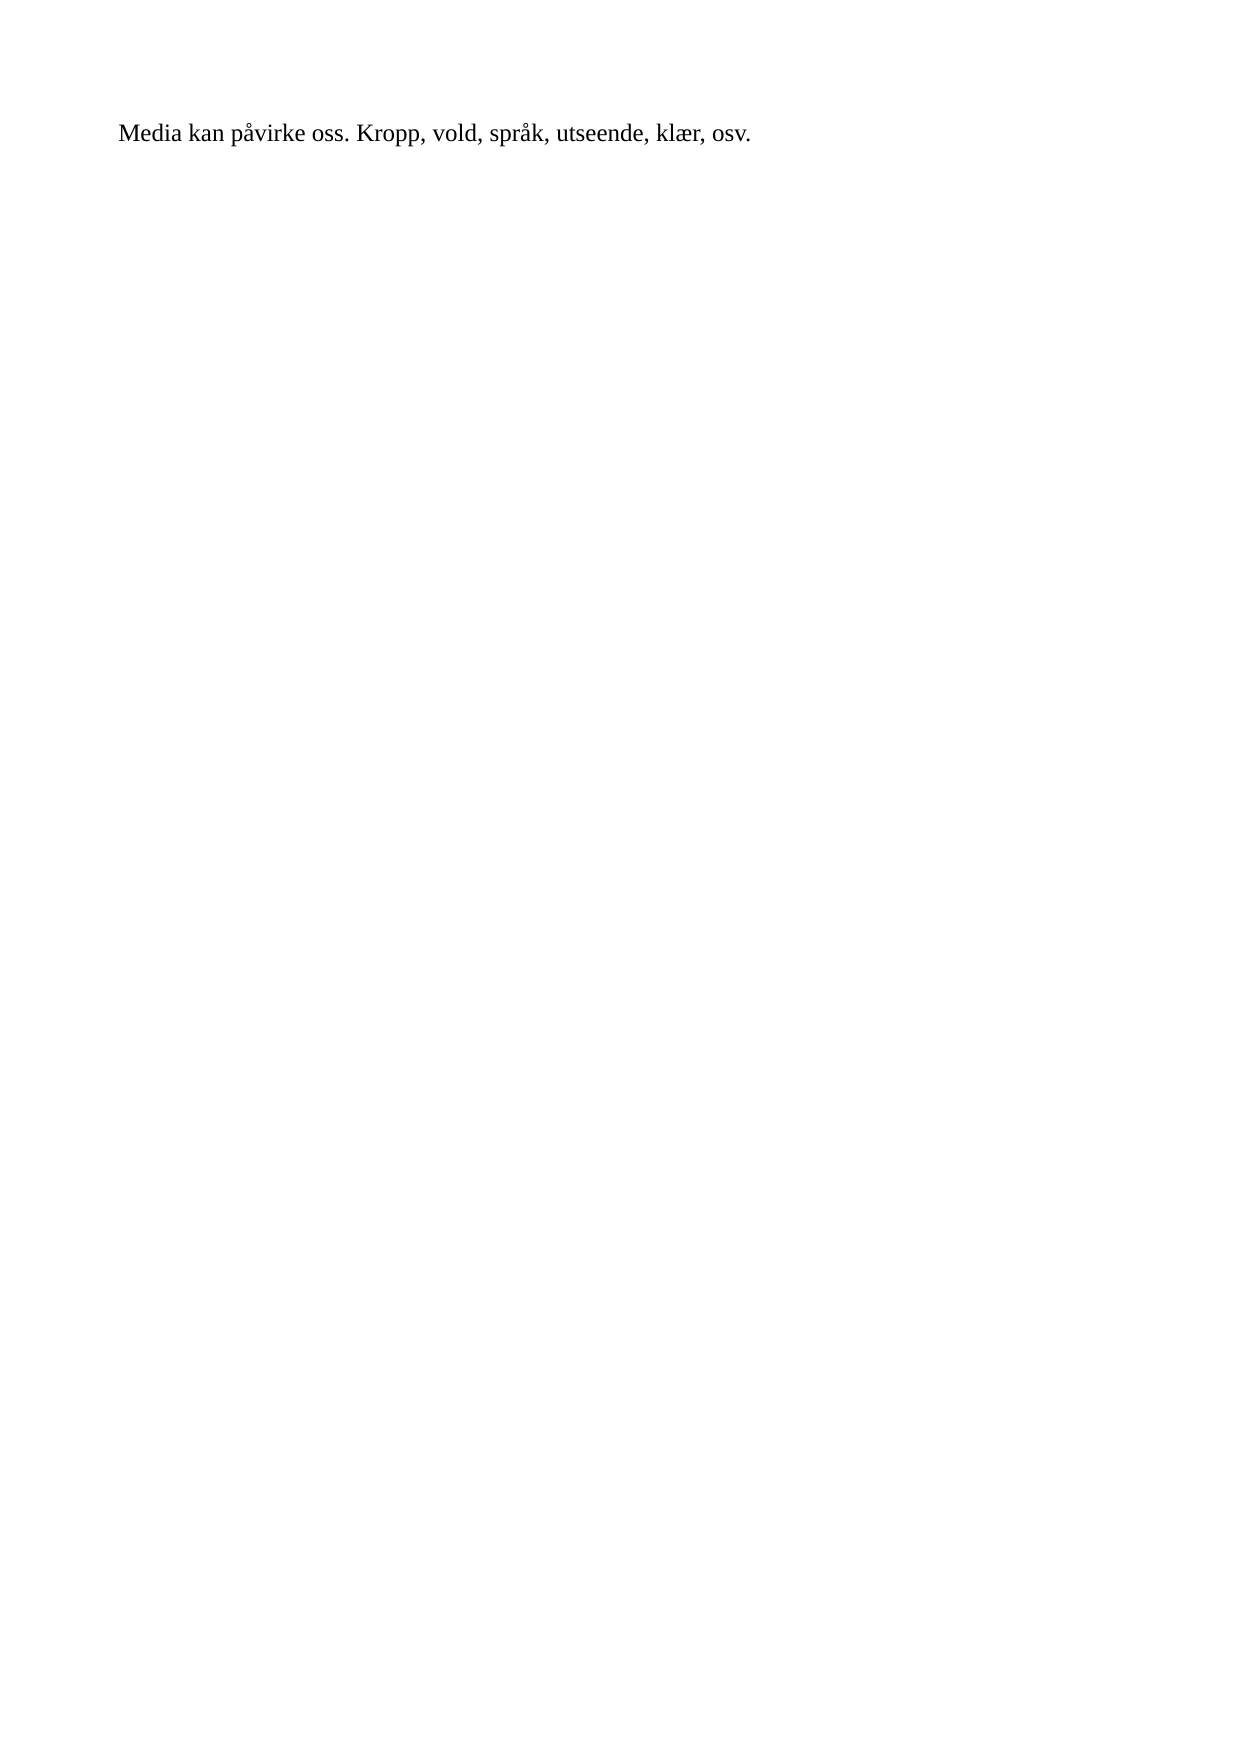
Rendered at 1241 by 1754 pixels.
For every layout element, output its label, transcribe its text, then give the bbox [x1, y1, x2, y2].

text Media kan påvirke oss. Kropp, vold, språk, utseende, klær, osv. [118, 118, 1122, 147]
